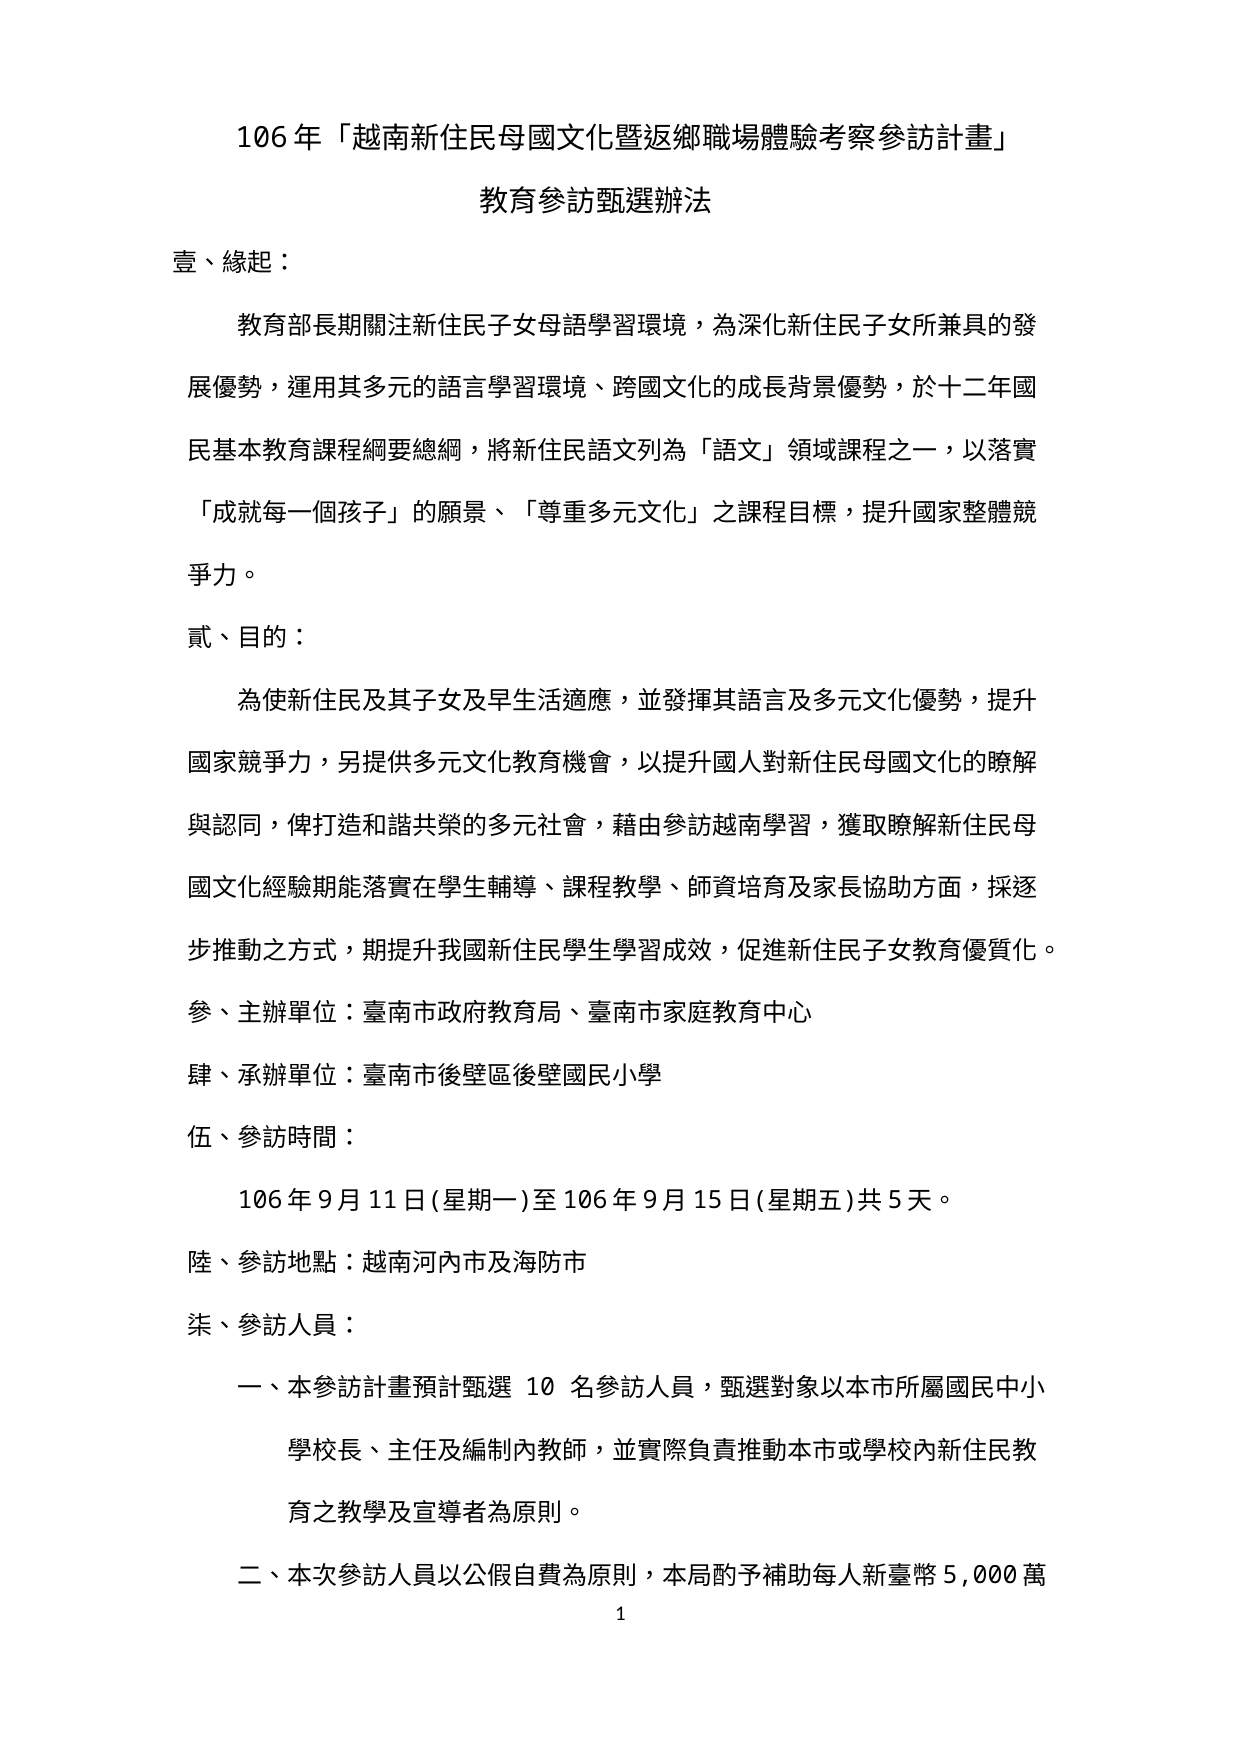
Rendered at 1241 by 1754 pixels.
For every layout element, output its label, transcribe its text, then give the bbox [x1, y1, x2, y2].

text 參、主辦單位：臺南市政府教育局、臺南市家庭教育中心 [187, 969, 1053, 1032]
text 一、本參訪計畫預計甄選 10 名參訪人員，甄選對象以本市所屬國民中小學校長、主任及編制內教師，並實際負責推動本市或學校內新住民教育之教學及宣導者為原則。 [237, 1344, 1053, 1532]
text 伍、參訪時間： [187, 1094, 1053, 1157]
text 教育部長期關注新住民子女母語學習環境，為深化新住民子女所兼具的發展優勢，運用其多元的語言學習環境、跨國文化的成長背景優勢，於十二年國民基本教育課程綱要總綱，將新住民語文列為「語文」領域課程之一，以落實「成就每一個孩子」的願景、「尊重多元文化」之課程目標，提升國家整體競爭力。 [187, 282, 1053, 594]
text 貳、目的： [187, 594, 1053, 657]
text 106年「越南新住民母國文化暨返鄉職場體驗考察參訪計畫」 [187, 94, 1053, 157]
text 教育參訪甄選辦法 [187, 157, 1053, 219]
text 106年9月11日(星期一)至106年9月15日(星期五)共5天。 [187, 1157, 1053, 1219]
text 肆、承辦單位：臺南市後壁區後壁國民小學 [187, 1032, 1053, 1094]
text 二、本次參訪人員以公假自費為原則，本局酌予補助每人新臺幣5,000萬 [237, 1532, 1053, 1594]
text 陸、參訪地點：越南河內市及海防市 [187, 1219, 1053, 1282]
text 壹、緣起： [173, 219, 1053, 282]
text 柒、參訪人員： [187, 1282, 1053, 1344]
text 為使新住民及其子女及早生活適應，並發揮其語言及多元文化優勢，提升國家競爭力，另提供多元文化教育機會，以提升國人對新住民母國文化的瞭解與認同，俾打造和諧共榮的多元社會，藉由參訪越南學習，獲取瞭解新住民母國文化經驗期能落實在學生輔導、課程教學、師資培育及家長協助方面，採逐步推動之方式，期提升我國新住民學生學習成效，促進新住民子女教育優質化。 [187, 657, 1053, 969]
